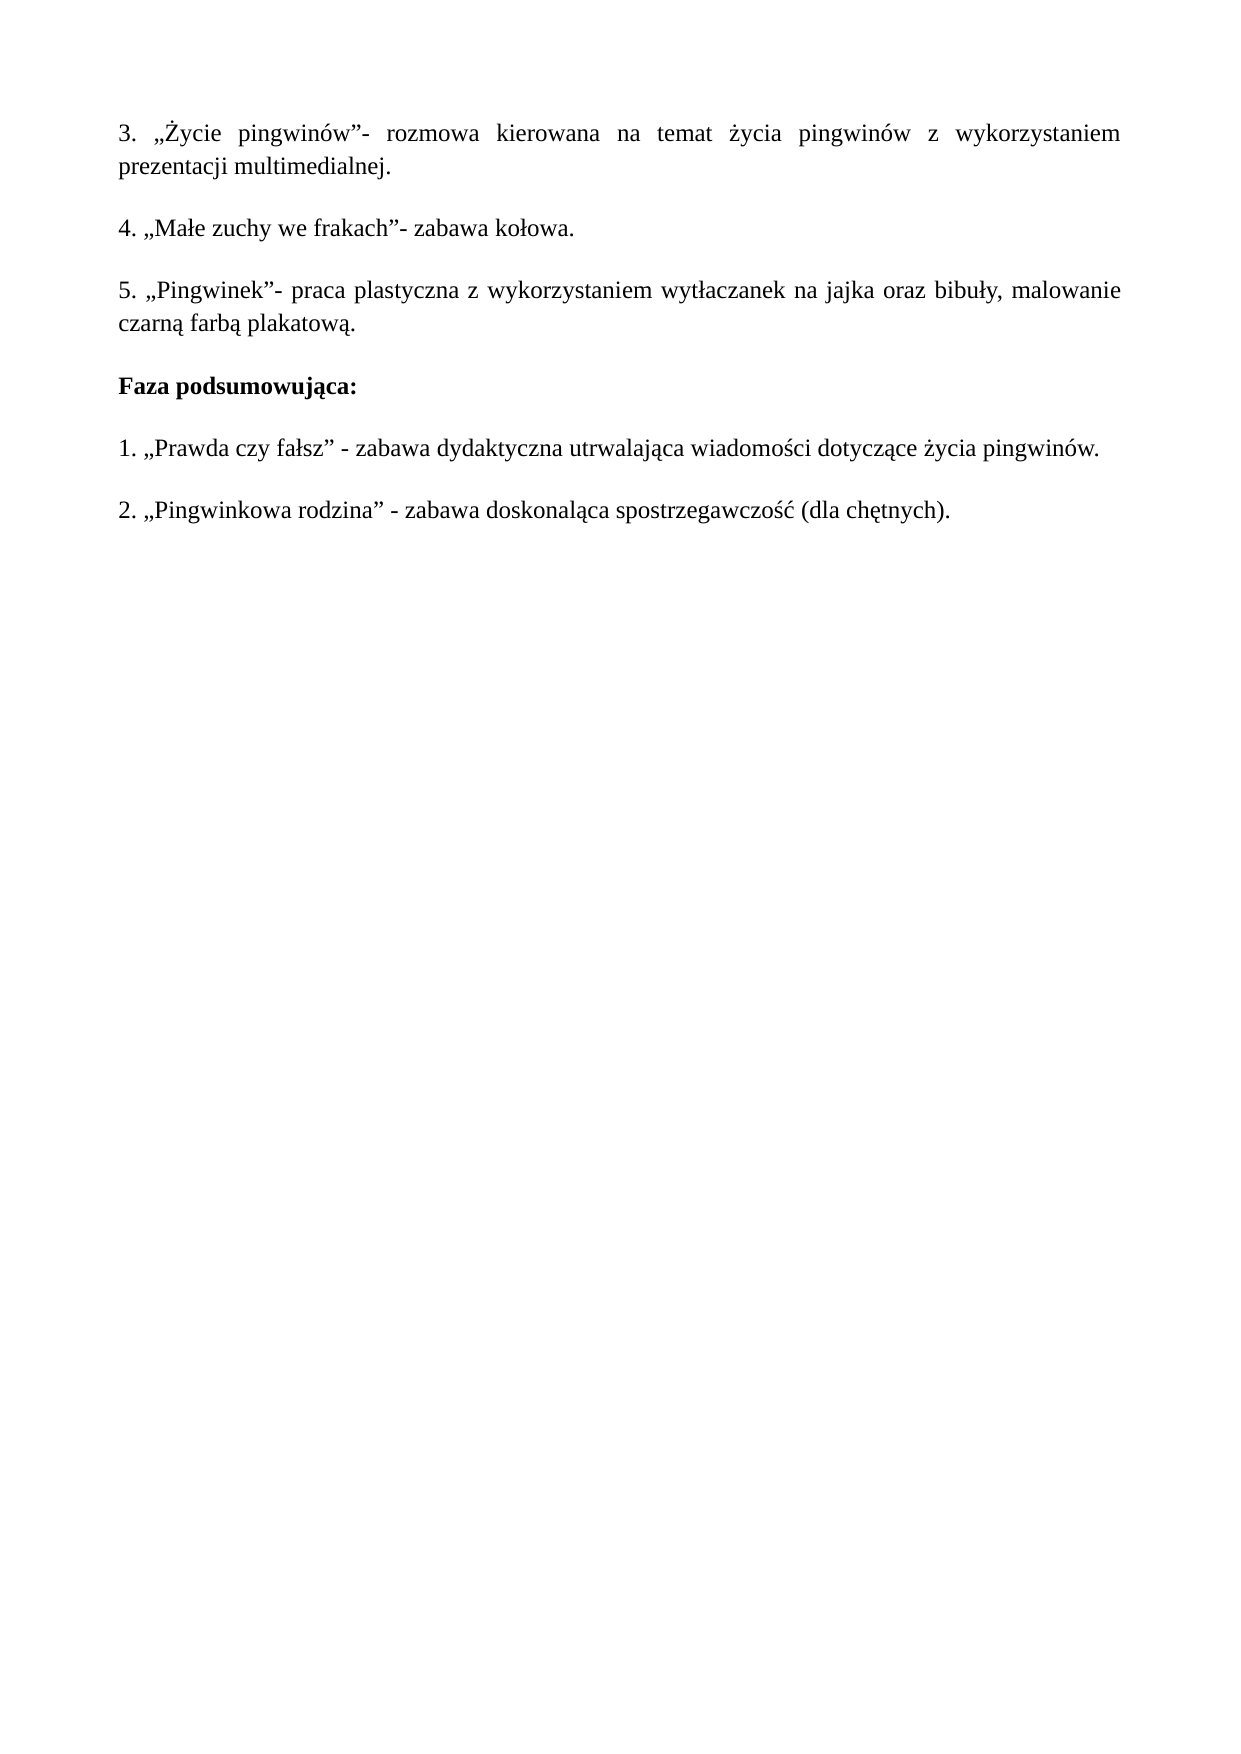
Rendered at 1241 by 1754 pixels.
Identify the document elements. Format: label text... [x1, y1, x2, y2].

text 5. „Pingwinek”- praca plastyczna z wykorzystaniem wytłaczanek na jajka oraz bibuły, malowanie czarną farbą plakatową. [118, 276, 1122, 337]
text Faza podsumowująca: [118, 371, 1122, 399]
text 1. „Prawda czy fałsz” - zabawa dydaktyczna utrwalająca wiadomości dotyczące życia pingwinów. [118, 433, 1122, 462]
text 4. „Małe zuchy we frakach”- zabawa kołowa. [118, 213, 1122, 242]
text 2. „Pingwinkowa rodzina” - zabawa doskonaląca spostrzegawczość (dla chętnych). [118, 495, 1122, 524]
text 3. „Życie pingwinów”- rozmowa kierowana na temat życia pingwinów z wykorzystaniem prezentacji multimedialnej. [118, 118, 1122, 180]
